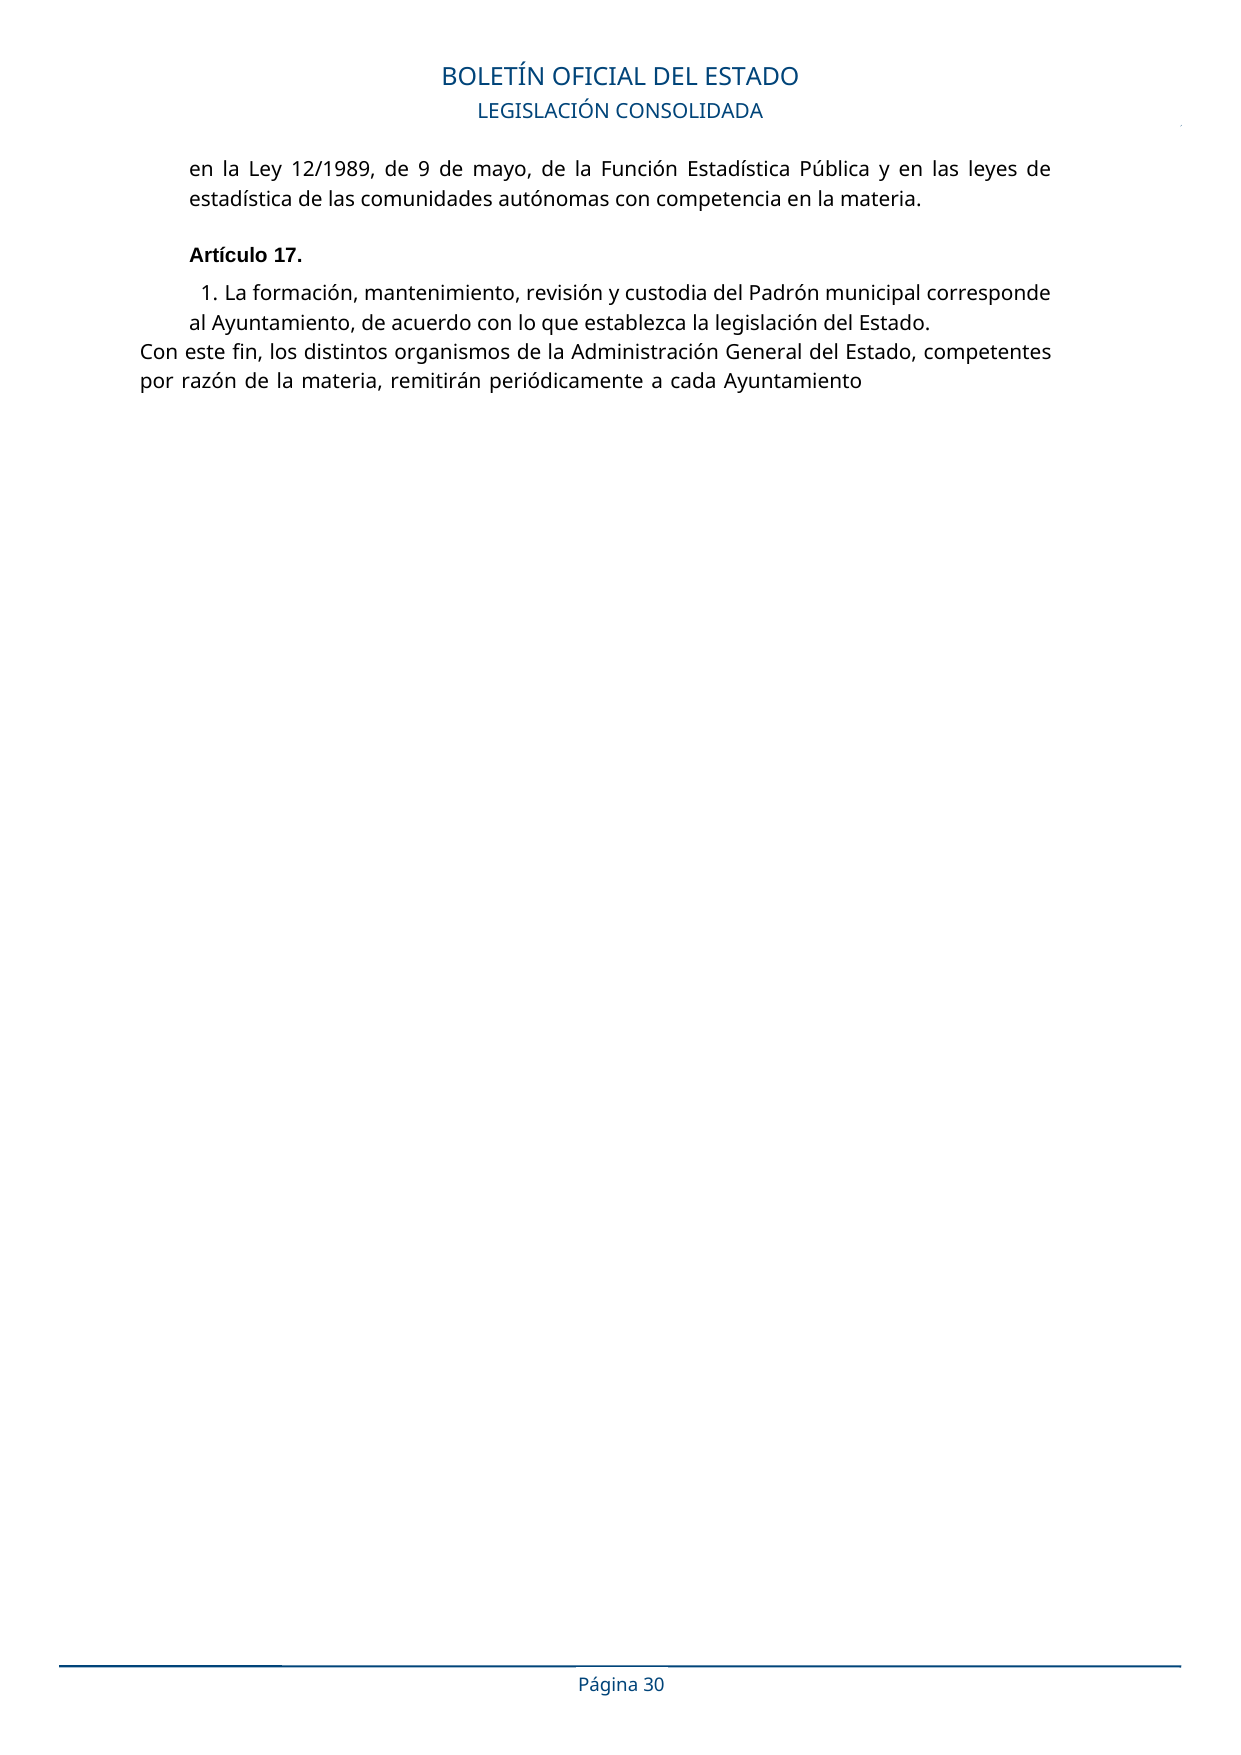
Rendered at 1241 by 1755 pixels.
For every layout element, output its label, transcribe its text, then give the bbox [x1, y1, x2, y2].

text Con este fin, los distintos organismos de la Administración General del Estado, competentes por razón de la materia, remitirán periódicamente a cada Ayuntamiento [139, 337, 1052, 395]
list La formación, mantenimiento, revisión y custodia del Padrón municipal corresponde al Ayuntamiento, de acuerdo con lo que establezca la legislación del Estado. [165, 278, 1052, 336]
list en la Ley 12/1989, de 9 de mayo, de la Función Estadística Pública y en las leyes de estadística de las comunidades autónomas con competencia en la materia. [162, 154, 1052, 212]
subtitle Artículo 17. [189, 242, 1184, 266]
